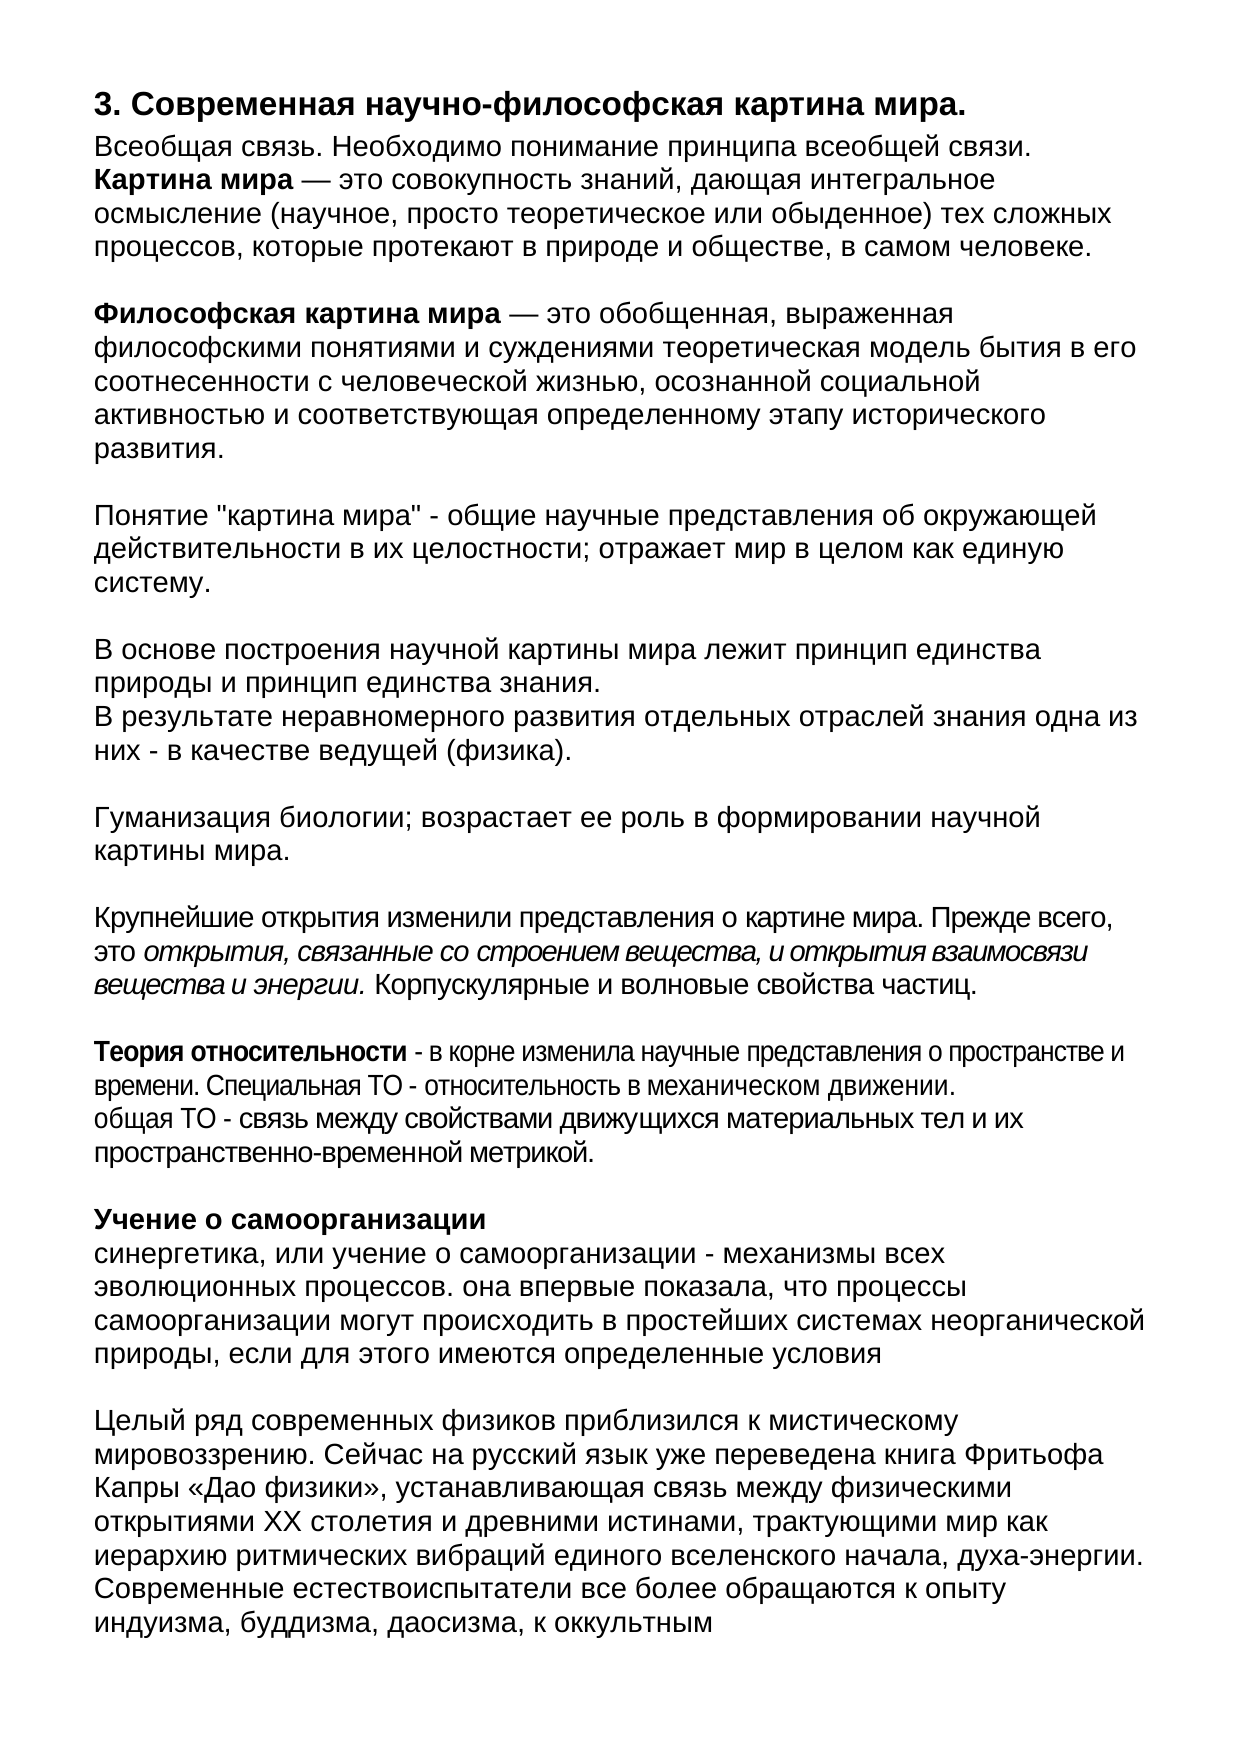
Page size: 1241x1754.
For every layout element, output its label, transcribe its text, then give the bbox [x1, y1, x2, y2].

text Целый ряд современных физиков приблизился к мистическому мировоззрению. Сейчас на русский язык уже переведена книга Фритьофа Капры «Дао физики», устанавливающая связь между физическими открытиями XX столетия и древними истинами, трактующими мир как иерархию ритмических вибраций единого вселенского начала, духа-энергии. Современные естествоиспытатели все более обращаются к опыту индуизма, буддизма, даосизма, к оккультным [94, 1403, 1152, 1638]
text Понятие "картина мира" - общие научные представления об окружающей действительности в их целостности; отражает мир в целом как единую систему. [94, 498, 1152, 598]
text Теория относительности - в корне изменила научные представления о пространстве и времени. Специальная ТО - относительность в механическом движении. [94, 1034, 1152, 1101]
text Крупнейшие открытия изменили представления о картине мира. Прежде всего, это открытия, связанные со строением вещества, и открытия взаимосвязи вещества и энергии. Корпускулярные и волновые свойства частиц. [94, 900, 1152, 1001]
text Картина мира — это совокупность знаний, дающая интегральное осмысление (научное, просто теоретическое или обыденное) тех сложных процессов, которые протекают в природе и обществе, в самом человеке. [94, 162, 1152, 263]
text Философская картина мира — это обобщенная, выраженная философскими понятиями и суждениями теоретическая модель бытия в его соотнесенности с человеческой жизнью, осознанной социальной активностью и соответствующая определенному этапу исторического развития. [94, 296, 1152, 464]
text В основе построения научной картины мира лежит принцип единства природы и принцип единства знания. [94, 632, 1152, 699]
text синергетика, или учение о самоорганизации - механизмы всех эволюционных процессов. она впервые показала, что процессы самоорганизации могут происходить в простейших системах неорганической природы, если для этого имеются определенные условия [94, 1236, 1152, 1370]
text Всеобщая связь. Необходимо понимание принципа всеобщей связи. [94, 129, 1152, 162]
subtitle 3. Современная научно-философская картина мира. [94, 84, 1152, 122]
text Гуманизация биологии; возрастает ее роль в формировании научной картины мира. [94, 799, 1152, 867]
text В результате неравномерного развития отдельных отраслей знания одна из них - в качестве ведущей (физика). [94, 699, 1152, 766]
text Учение о самоорганизации [94, 1202, 1152, 1236]
text общая ТО - связь между свойствами движущихся материальных тел и их пространственно-временной метрикой. [94, 1101, 1152, 1168]
